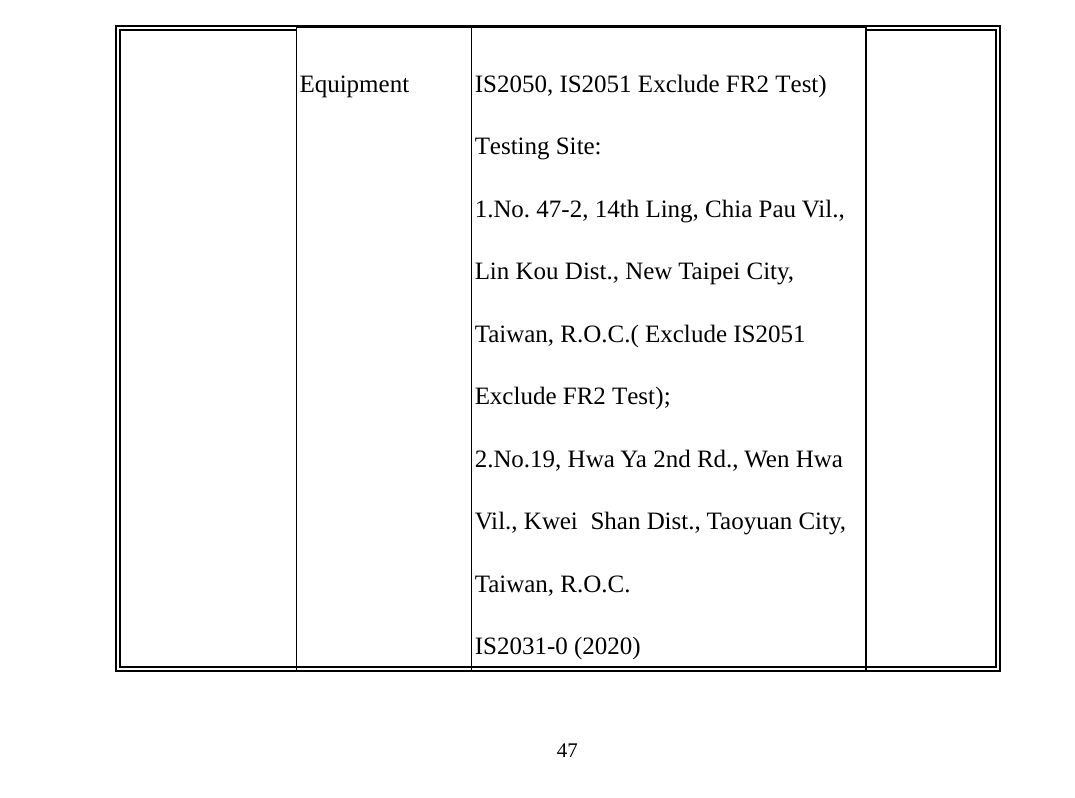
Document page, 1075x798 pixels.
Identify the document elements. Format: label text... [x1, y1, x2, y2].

table_cell IS2050, IS2051 Exclude FR2 Test) Testing Site: 1.No. 47-2, 14th Ling, Chia Pau Vil., Lin Kou Dist., New Taipei City, Taiwan, R.O.C.( Exclude IS2051 Exclude FR2 Test); 2.No.19, Hwa Ya 2nd Rd., Wen Hwa Vil., Kwei Shan Dist., Taoyuan City, Taiwan, R.O.C. IS2031-0 (2020) [472, 28, 865, 666]
table_cell Equipment [297, 28, 471, 666]
table_cell [867, 31, 995, 666]
table_cell [121, 31, 296, 666]
